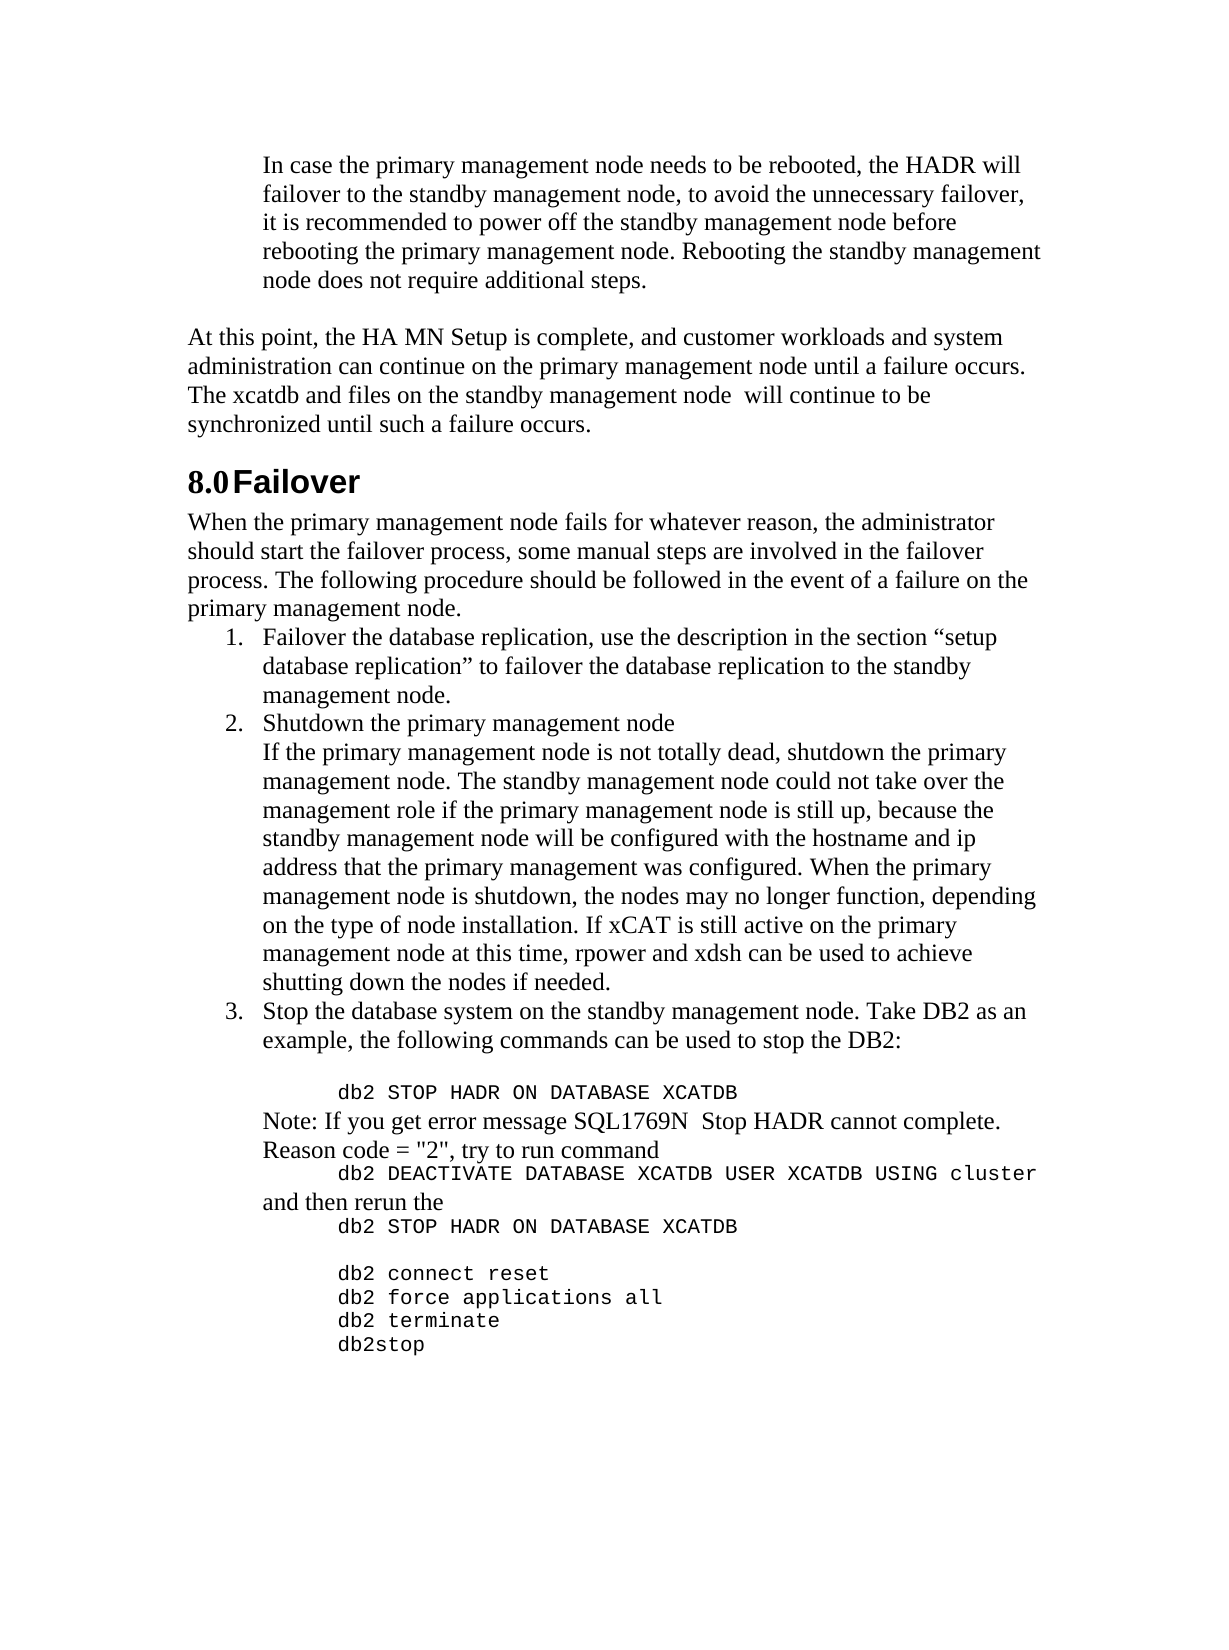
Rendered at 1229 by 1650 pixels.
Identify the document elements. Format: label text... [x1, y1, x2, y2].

list db2 STOP HADR ON DATABASE XCATDB [262, 1216, 1041, 1239]
list If the primary management node is not totally dead, shutdown the primary management node. The standby management node could not take over the management role if the primary management node is still up, because the standby management node will be configured with the hostname and ip address that the primary management was configured. When the primary management node is shutdown, the nodes may no longer function, depending on the type of node installation. If xCAT is still active on the primary management node at this time, rpower and xdsh can be used to achieve shutting down the nodes if needed. [225, 737, 1041, 996]
list Failover the database replication, use the description in the section “setup database replication” to failover the database replication to the standby management node. [225, 622, 1041, 708]
text When the primary management node fails for whatever reason, the administrator should start the failover process, some manual steps are involved in the failover process. The following procedure should be followed in the event of a failure on the primary management node. [187, 507, 1041, 622]
text At this point, the HA MN Setup is complete, and customer workloads and system administration can continue on the primary management node until a failure occurs. The xcatdb and files on the standby management node will continue to be synchronized until such a failure occurs. [187, 322, 1041, 437]
list and then rerun the [225, 1187, 1041, 1216]
list db2 force applications all [262, 1287, 1041, 1310]
list db2 STOP HADR ON DATABASE XCATDB [262, 1082, 1041, 1106]
list Note: If you get error message SQL1769N Stop HADR cannot complete. Reason code = "2", try to run command [225, 1106, 1041, 1163]
list db2 terminate [262, 1310, 1041, 1334]
subtitle Failover [187, 462, 1041, 501]
list db2 DEACTIVATE DATABASE XCATDB USER XCATDB USING cluster [262, 1163, 1041, 1187]
list Shutdown the primary management node [225, 708, 1041, 737]
list In case the primary management node needs to be rebooted, the HADR will failover to the standby management node, to avoid the unnecessary failover, it is recommended to power off the standby management node before rebooting the primary management node. Rebooting the standby management node does not require additional steps. [225, 150, 1041, 294]
list db2stop [262, 1334, 1041, 1358]
list db2 connect reset [262, 1263, 1041, 1287]
list Stop the database system on the standby management node. Take DB2 as an example, the following commands can be used to stop the DB2: [225, 996, 1041, 1053]
